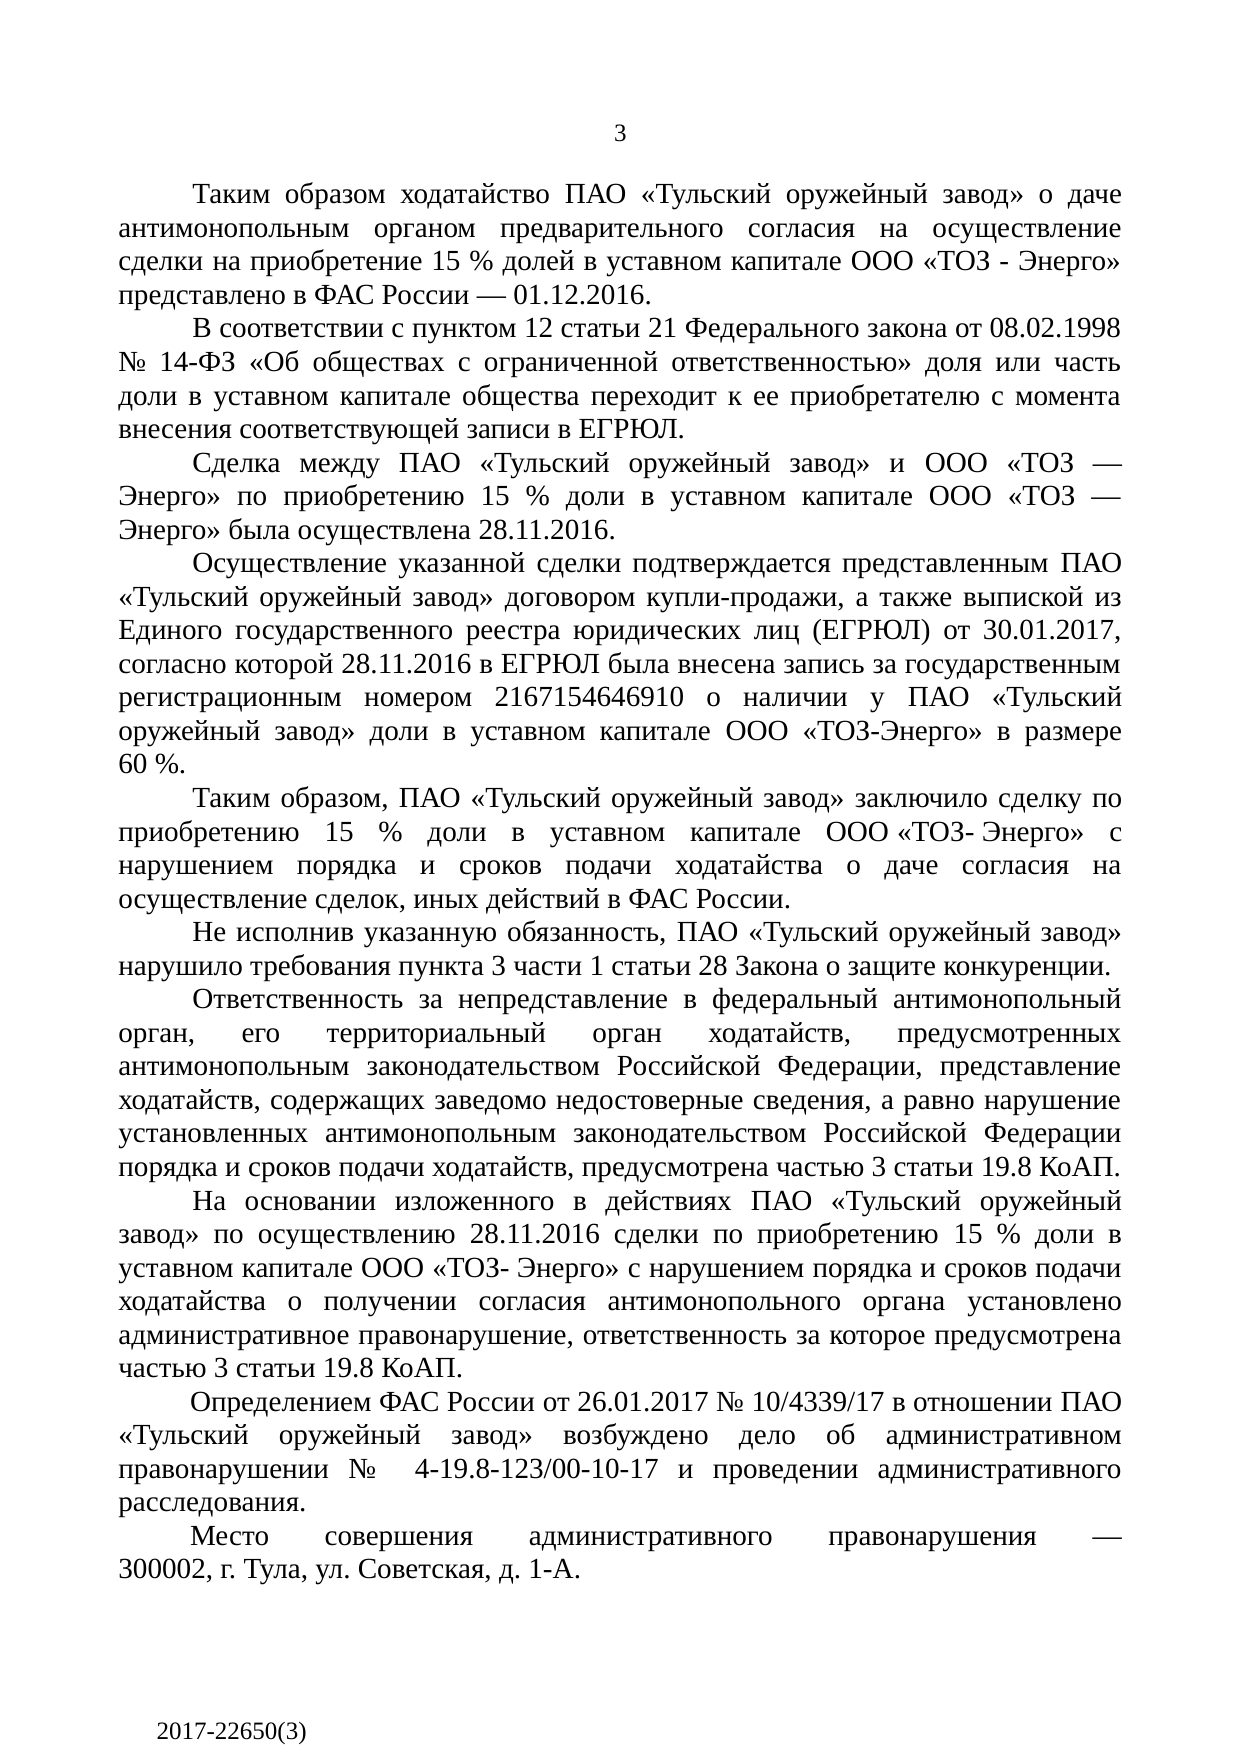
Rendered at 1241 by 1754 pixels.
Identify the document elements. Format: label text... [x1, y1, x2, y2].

text На основании изложенного в действиях ПАО «Тульский оружейный завод» по осуществлению 28.11.2016 сделки по приобретению 15 % доли в уставном капитале ООО «ТОЗ- Энерго» с нарушением порядка и сроков подачи ходатайства о получении согласия антимонопольного органа установлено административное правонарушение, ответственность за которое предусмотрена частью 3 статьи 19.8 КоАП. [118, 1183, 1122, 1384]
text Место совершения административного правонарушения — 300002, г. Тула, ул. Советская, д. 1-А. [118, 1518, 1122, 1585]
text Ответственность за непредставление в федеральный антимонопольный орган, его территориальный орган ходатайств, предусмотренных антимонопольным законодательством Российской Федерации, представление ходатайств, содержащих заведомо недостоверные сведения, а равно нарушение установленных антимонопольным законодательством Российской Федерации порядка и сроков подачи ходатайств, предусмотрена частью 3 статьи 19.8 КоАП. [118, 981, 1122, 1183]
text Таким образом, ПАО «Тульский оружейный завод» заключило сделку по приобретению 15 % доли в уставном капитале ООО «ТОЗ- Энерго» с нарушением порядка и сроков подачи ходатайства о даче согласия на осуществление сделок, иных действий в ФАС России. [118, 780, 1122, 914]
text В соответствии с пунктом 12 статьи 21 Федерального закона от 08.02.1998 № 14-ФЗ «Об обществах с ограниченной ответственностью» доля или часть доли в уставном капитале общества переходит к ее приобретателю с момента внесения соответствующей записи в ЕГРЮЛ. [118, 311, 1122, 445]
text Не исполнив указанную обязанность, ПАО «Тульский оружейный завод» нарушило требования пункта 3 части 1 статьи 28 Закона о защите конкуренции. [118, 914, 1122, 981]
text Осуществление указанной сделки подтверждается представленным ПАО «Тульский оружейный завод» договором купли-продажи, а также выпиской из Единого государственного реестра юридических лиц (ЕГРЮЛ) от 30.01.2017, согласно которой 28.11.2016 в ЕГРЮЛ была внесена запись за государственным регистрационным номером 2167154646910 о наличии у ПАО «Тульский оружейный завод» доли в уставном капитале ООО «ТОЗ-Энерго» в размере 60 %. [118, 545, 1122, 780]
text Сделка между ПАО «Тульский оружейный завод» и ООО «ТОЗ — Энерго» по приобретению 15 % доли в уставном капитале ООО «ТОЗ — Энерго» была осуществлена 28.11.2016. [118, 445, 1122, 545]
text Определением ФАС России от 26.01.2017 № 10/4339/17 в отношении ПАО «Тульский оружейный завод» возбуждено дело об административном правонарушении № 4-19.8-123/00-10-17 и проведении административного расследования. [118, 1384, 1122, 1518]
text Таким образом ходатайство ПАО «Тульский оружейный завод» о даче антимонопольным органом предварительного согласия на осуществление сделки на приобретение 15 % долей в уставном капитале ООО «ТОЗ - Энерго» представлено в ФАС России — 01.12.2016. [118, 176, 1122, 311]
